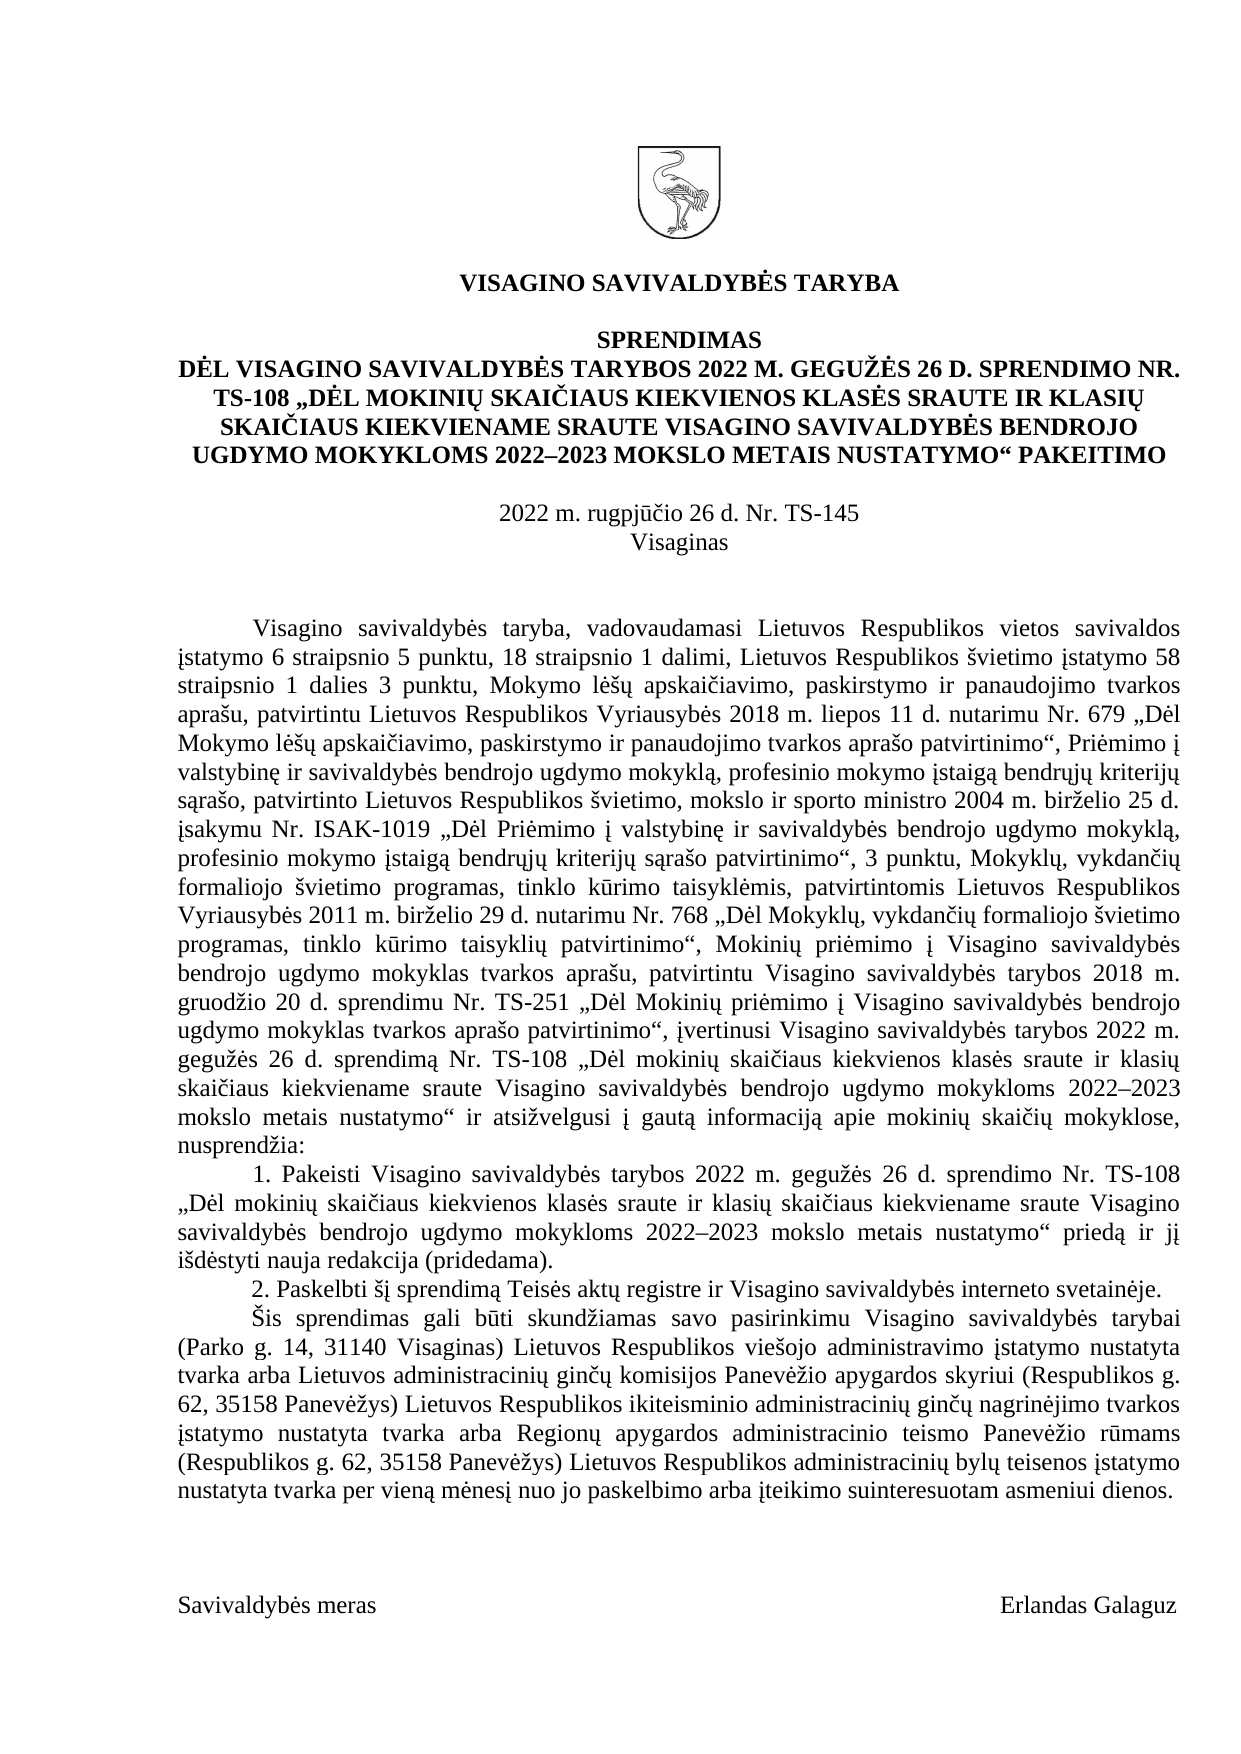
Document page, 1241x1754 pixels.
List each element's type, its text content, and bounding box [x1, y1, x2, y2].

text 2022 m. rugpjūčio 26 d. Nr. TS-145 [177, 498, 1181, 527]
text 1. Pakeisti Visagino savivaldybės tarybos 2022 m. gegužės 26 d. sprendimo Nr. TS-108 „Dėl mokinių skaičiaus kiekvienos klasės sraute ir klasių skaičiaus kiekviename sraute Visagino savivaldybės bendrojo ugdymo mokykloms 2022–2023 mokslo metais nustatymo“ priedą ir jį išdėstyti nauja redakcija (pridedama). [177, 1159, 1181, 1274]
text DĖL VISAGINO SAVIVALDYBĖS TARYBOS 2022 M. GEGUŽĖS 26 D. SPRENDIMO NR. TS-108 „DĖL MOKINIŲ SKAIČIAUS KIEKVIENOS KLASĖS SRAUTE IR KLASIŲ SKAIČIAUS KIEKVIENAME SRAUTE VISAGINO SAVIVALDYBĖS BENDROJO UGDYMO MOKYKLOMS 2022–2023 MOKSLO METAIS NUSTATYMO“ PAKEITIMO [177, 354, 1181, 469]
text Visaginas [177, 527, 1181, 555]
text VISAGINO SAVIVALDYBĖS TARYBA [177, 268, 1181, 297]
text SPRENDIMAS [177, 325, 1181, 354]
text Savivaldybės meras Erlandas Galaguz [177, 1590, 1181, 1619]
text Visagino savivaldybės taryba, vadovaudamasi Lietuvos Respublikos vietos savivaldos įstatymo 6 straipsnio 5 punktu, 18 straipsnio 1 dalimi, Lietuvos Respublikos švietimo įstatymo 58 straipsnio 1 dalies 3 punktu, Mokymo lėšų apskaičiavimo, paskirstymo ir panaudojimo tvarkos aprašu, patvirtintu Lietuvos Respublikos Vyriausybės 2018 m. liepos 11 d. nutarimu Nr. 679 „Dėl Mokymo lėšų apskaičiavimo, paskirstymo ir panaudojimo tvarkos aprašo patvirtinimo“, Priėmimo į valstybinę ir savivaldybės bendrojo ugdymo mokyklą, profesinio mokymo įstaigą bendrųjų kriterijų sąrašo, patvirtinto Lietuvos Respublikos švietimo, mokslo ir sporto ministro 2004 m. birželio 25 d. įsakymu Nr. ISAK-1019 „Dėl Priėmimo į valstybinę ir savivaldybės bendrojo ugdymo mokyklą, profesinio mokymo įstaigą bendrųjų kriterijų sąrašo patvirtinimo“, 3 punktu, Mokyklų, vykdančių formaliojo švietimo programas, tinklo kūrimo taisyklėmis, patvirtintomis Lietuvos Respublikos Vyriausybės 2011 m. birželio 29 d. nutarimu Nr. 768 „Dėl Mokyklų, vykdančių formaliojo švietimo programas, tinklo kūrimo taisyklių patvirtinimo“, Mokinių priėmimo į Visagino savivaldybės bendrojo ugdymo mokyklas tvarkos aprašu, patvirtintu Visagino savivaldybės tarybos 2018 m. gruodžio 20 d. sprendimu Nr. TS-251 „Dėl Mokinių priėmimo į Visagino savivaldybės bendrojo ugdymo mokyklas tvarkos aprašo patvirtinimo“, įvertinusi Visagino savivaldybės tarybos 2022 m. gegužės 26 d. sprendimą Nr. TS-108 „Dėl mokinių skaičiaus kiekvienos klasės sraute ir klasių skaičiaus kiekviename sraute Visagino savivaldybės bendrojo ugdymo mokykloms 2022–2023 mokslo metais nustatymo“ ir atsižvelgusi į gautą informaciją apie mokinių skaičių mokyklose, nusprendžia: [177, 613, 1181, 1159]
text Šis sprendimas gali būti skundžiamas savo pasirinkimu Visagino savivaldybės tarybai (Parko g. 14, 31140 Visaginas) Lietuvos Respublikos viešojo administravimo įstatymo nustatyta tvarka arba Lietuvos administracinių ginčų komisijos Panevėžio apygardos skyriui (Respublikos g. 62, 35158 Panevėžys) Lietuvos Respublikos ikiteisminio administracinių ginčų nagrinėjimo tvarkos įstatymo nustatyta tvarka arba Regionų apygardos administracinio teismo Panevėžio rūmams (Respublikos g. 62, 35158 Panevėžys) Lietuvos Respublikos administracinių bylų teisenos įstatymo nustatyta tvarka per vieną mėnesį nuo jo paskelbimo arba įteikimo suinteresuotam asmeniui dienos. [177, 1303, 1181, 1504]
text 2. Paskelbti šį sprendimą Teisės aktų registre ir Visagino savivaldybės interneto svetainėje. [177, 1274, 1181, 1303]
